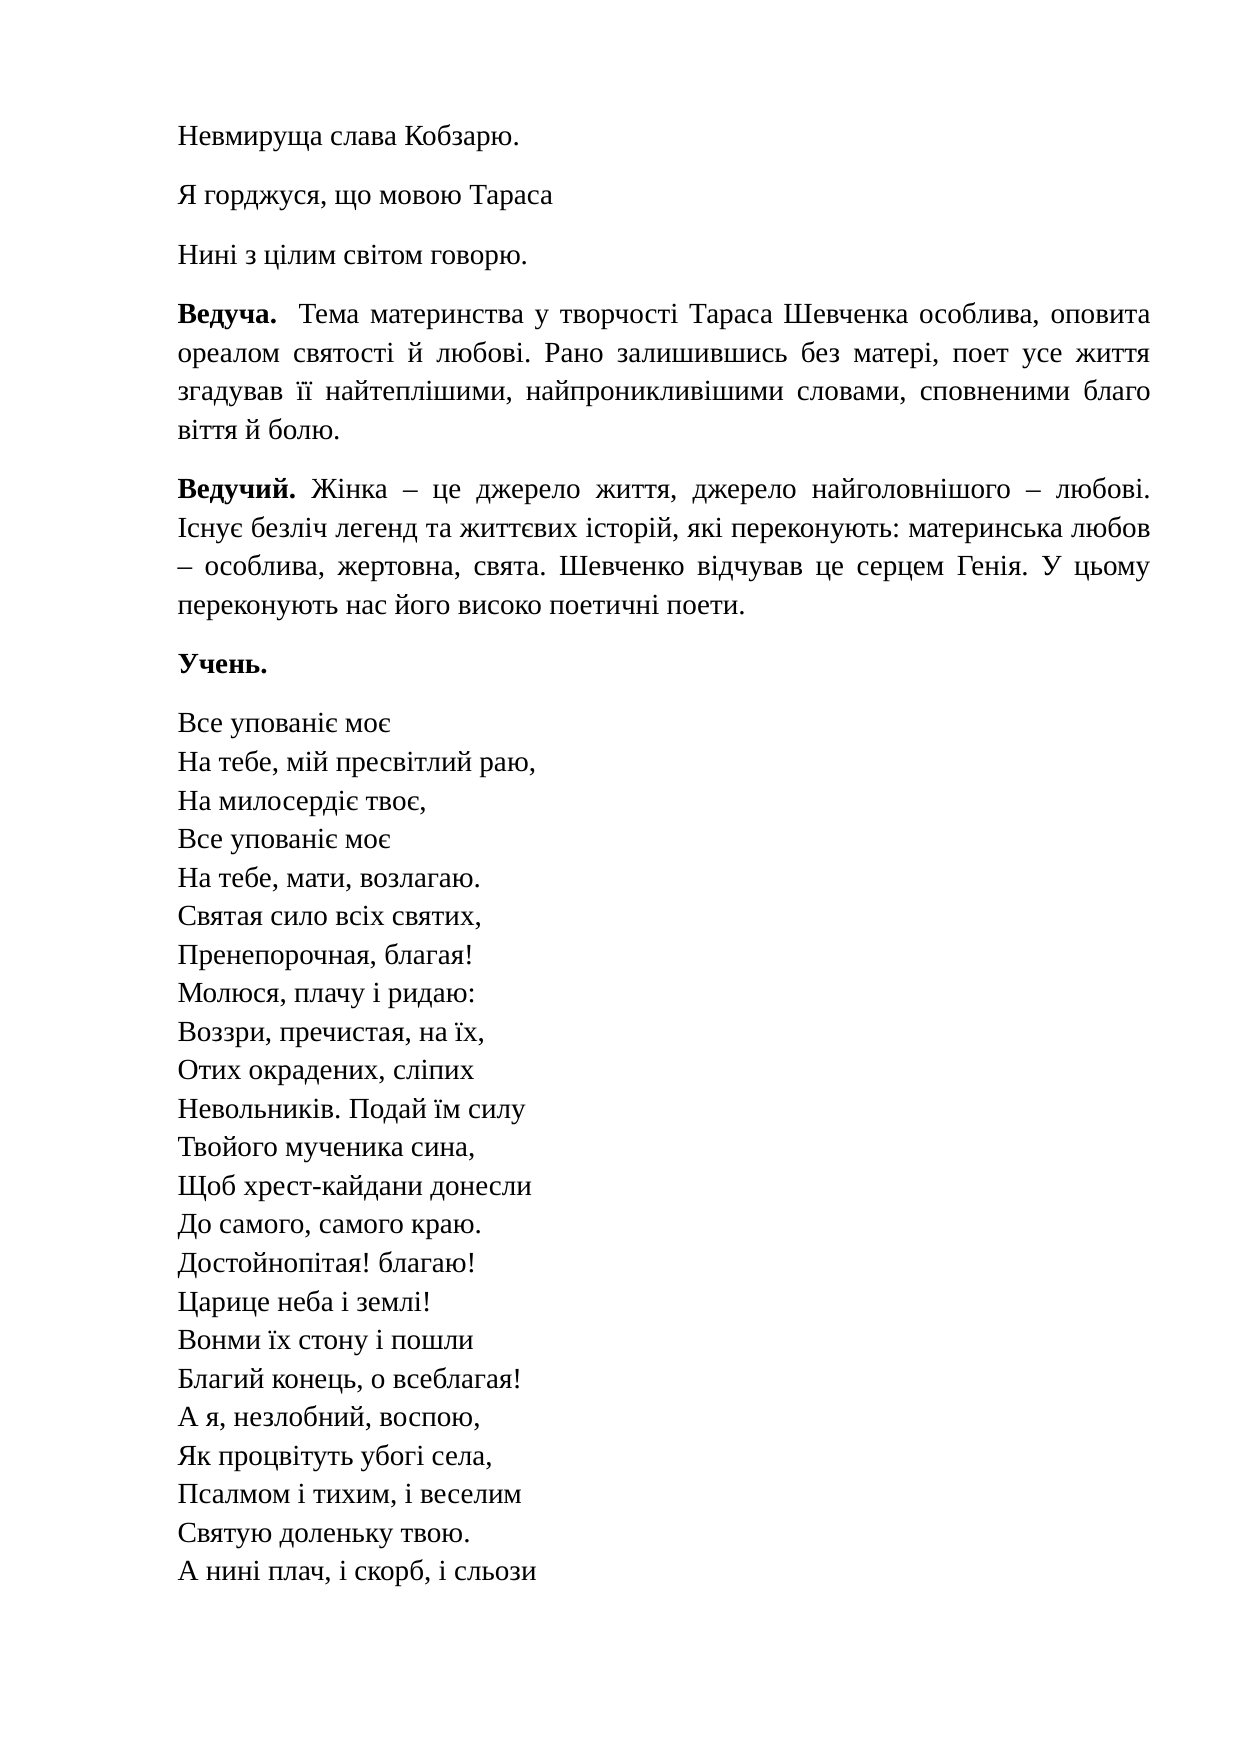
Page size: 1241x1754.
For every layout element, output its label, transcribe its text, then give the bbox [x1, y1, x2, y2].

text Я горджуся, що мовою Тараса [177, 177, 1152, 211]
text Учень. [177, 646, 1152, 680]
text Нині з цілим світом говорю. [177, 237, 1152, 270]
text Ведуча. Тема материнства у творчості Тараса Шевченка особлива, оповита ореалом святості й любові. Рано залишившись без матері, поет усе життя згадував її найтеплішими, найпроникливішими словами, сповненими благо віття й болю. [177, 296, 1152, 445]
text Невмируща слава Кобзарю. [177, 118, 1152, 152]
text Все упованіє моє На тебе, мій пресвітлий раю, На милосердіє твоє, Все упованіє моє На тебе, мати, возлагаю. Святая сило всіх святих, Пренепорочная, благая! Молюся, плачу і ридаю: Воззри, пречистая, на їх, Отих окрадених, сліпих Невольників. Подай їм силу Твойого мученика сина, Щоб хрест-кайдани донесли До самого, самого краю. Достойнопітая! благаю! Царице неба і землі! Вонми їх стону і пошли Благий конець, о всеблагая! А я, незлобний, воспою, Як процвітуть убогі села, Псалмом і тихим, і веселим Святую доленьку твою. А нині плач, і скорб, і сльози [177, 706, 1152, 1587]
text Ведучий. Жінка – це джерело життя, джерело найголовнішого – любові. Існує безліч легенд та життєвих історій, які переконують: материнська любов – особлива, жертовна, свята. Шевченко відчував це серцем Генія. У цьому переконують нас його високо поетичні поети. [177, 471, 1152, 620]
